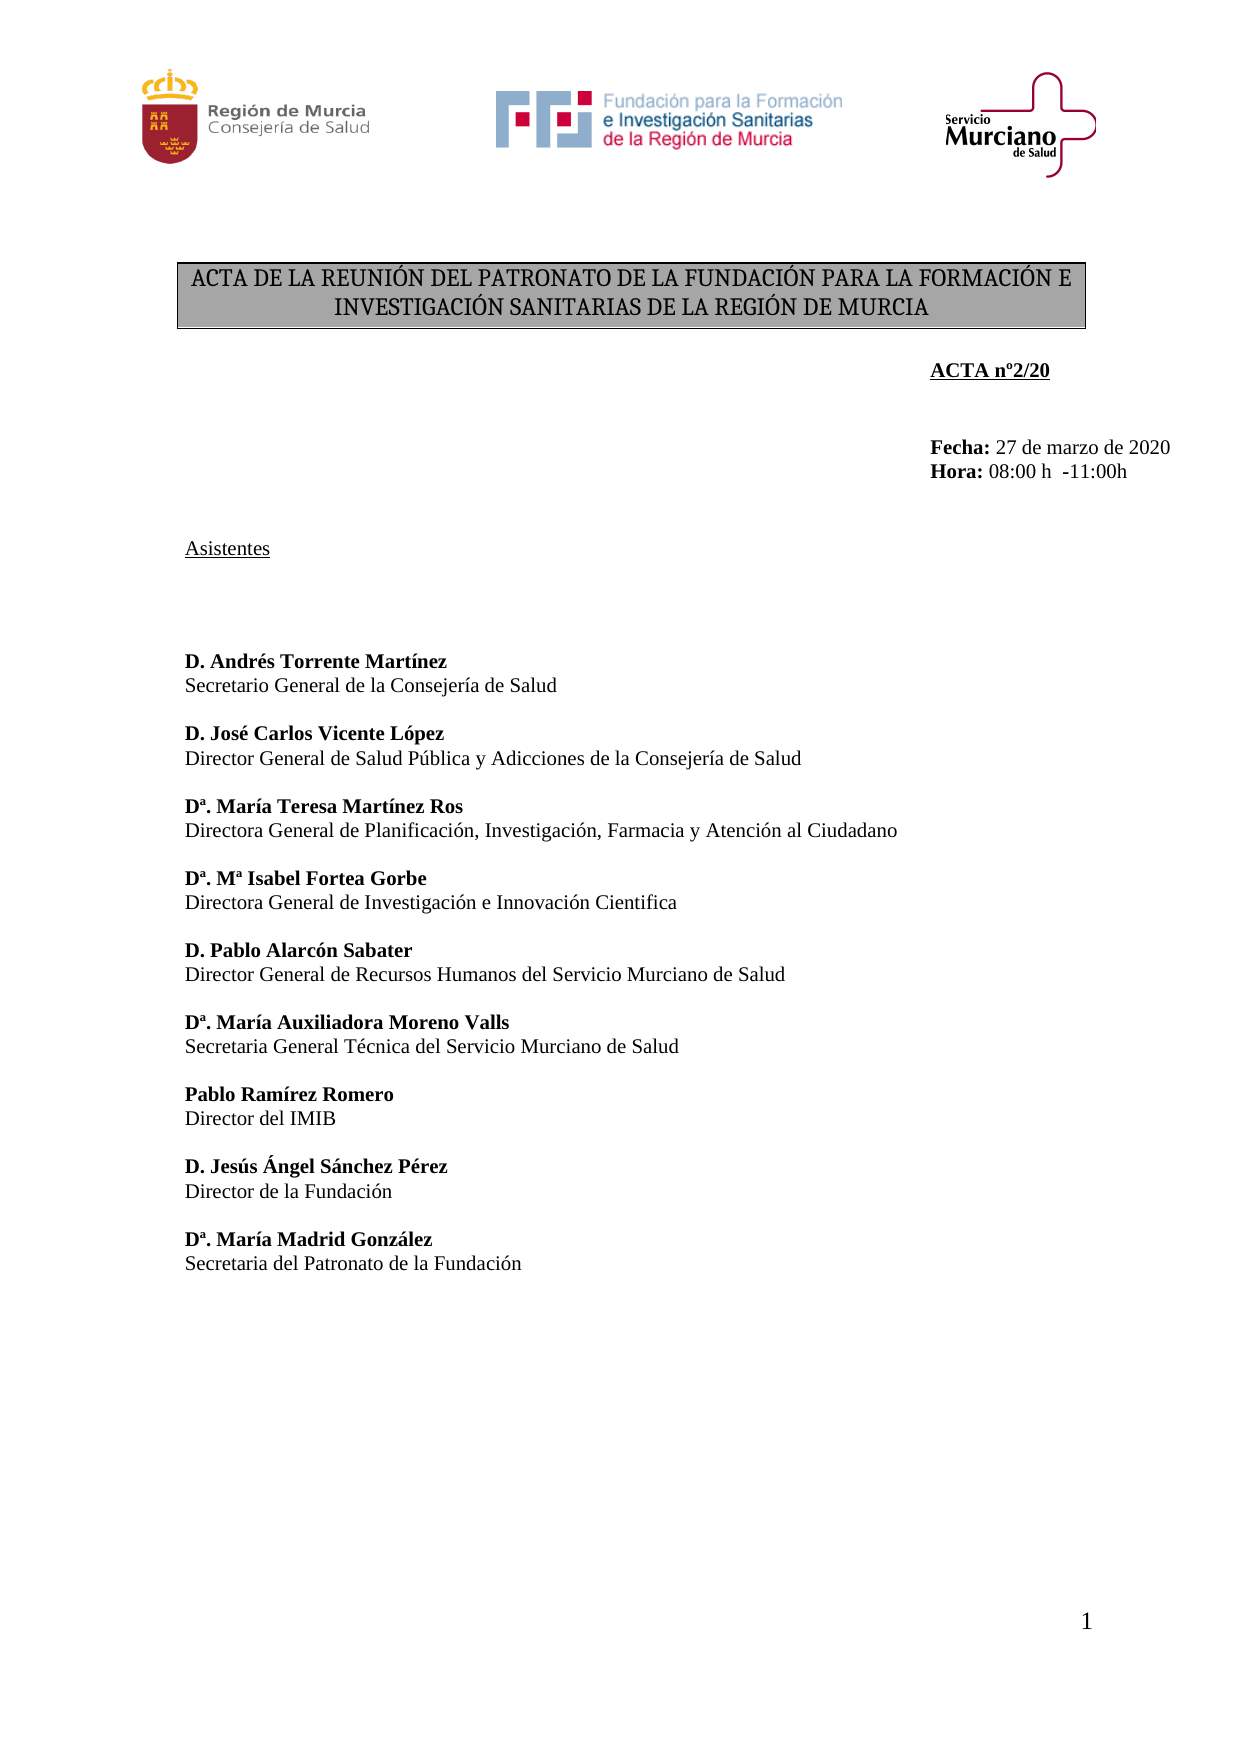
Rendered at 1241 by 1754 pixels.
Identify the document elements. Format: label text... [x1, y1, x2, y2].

table_cell [923, 406, 1240, 434]
table_cell Dª. María Auxiliadora Moreno Valls Secretaria General Técnica del Servicio Murciano de Salud Pablo Ramírez Romero Director del IMIB [177, 986, 1240, 1130]
table_cell [185, 406, 923, 434]
table_cell Fecha: 27 de marzo de 2020 Hora: 08:00 h -11:00h [923, 435, 1240, 507]
table_cell [185, 435, 923, 507]
table_cell D. Jesús Ángel Sánchez Pérez Director de la Fundación Dª. María Madrid González Secretaria del Patronato de la Fundación [177, 1155, 1240, 1347]
table_cell [177, 1130, 1240, 1154]
table_cell D. Andrés Torrente Martínez Secretario General de la Consejería de Salud D. José Carlos Vicente López Director General de Salud Pública y Adicciones de la Consejería de Salud Dª. María Teresa Martínez Ros Directora General de Planificación, Investigación, Farmacia y Atención al Ciudadano Dª. Mª Isabel Fortea Gorbe Directora General de Investigación e Innovación Cientifica [177, 649, 1240, 938]
table_cell [177, 604, 1240, 649]
table_header [185, 358, 923, 406]
table_header Asistentes [177, 536, 1240, 604]
table_cell D. Pablo Alarcón Sabater Director General de Recursos Humanos del Servicio Murciano de Salud [177, 938, 1240, 986]
table_header ACTA DE LA REUNIÓN DEL PATRONATO DE LA FUNDACIÓN PARA LA FORMACIÓN E INVESTIGACIÓN SANITARIAS DE LA REGIÓN DE MURCIA [178, 264, 1085, 327]
table_header ACTA nº2/20 [923, 358, 1240, 406]
